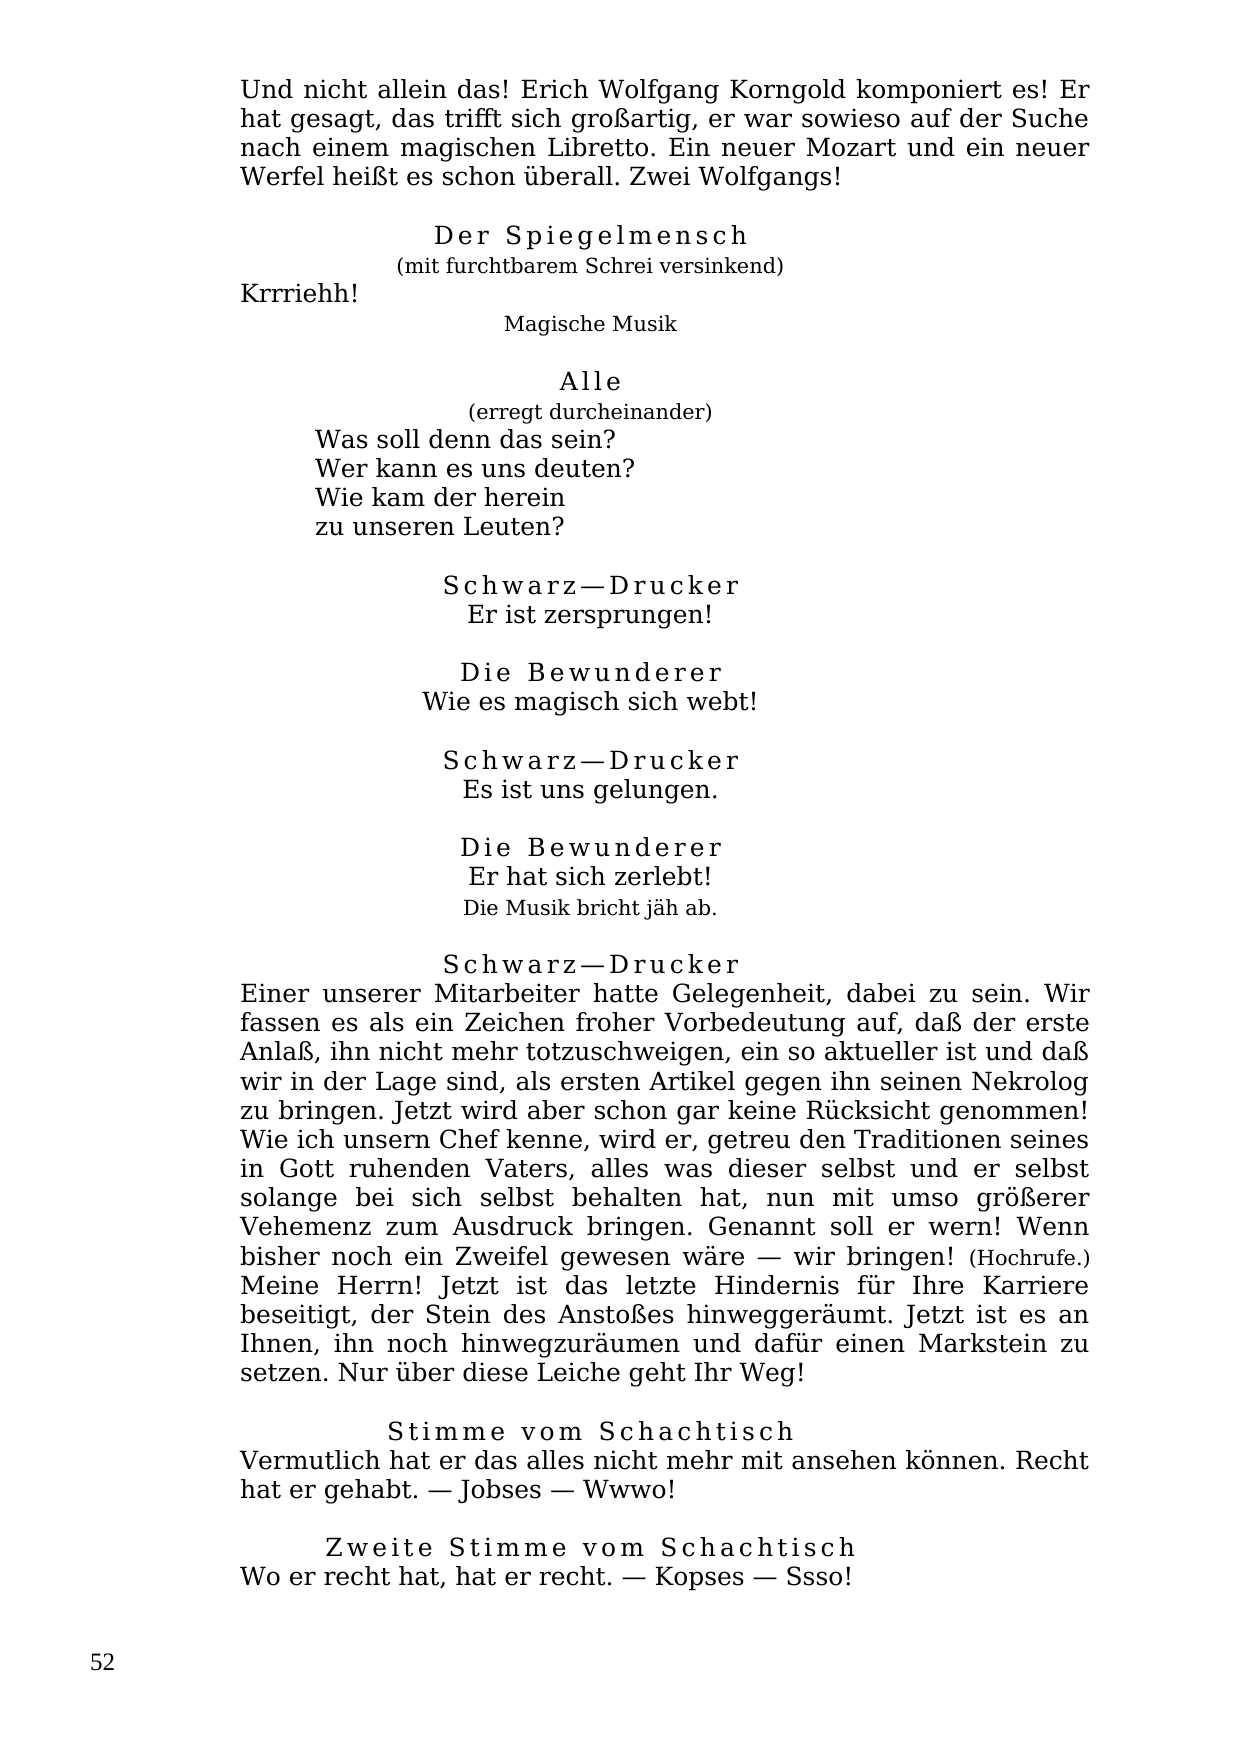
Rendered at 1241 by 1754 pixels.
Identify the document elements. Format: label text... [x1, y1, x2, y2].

text Der Spiegelmensch [90, 221, 1091, 250]
text Wie es magisch sich webt! [90, 687, 1091, 717]
text Stimme vom Schachtisch [90, 1417, 1091, 1446]
text Die Bewunderer [90, 833, 1091, 862]
text Schwarz—Drucker [90, 949, 1091, 979]
text Alle [90, 367, 1091, 396]
text Krrriehh! [240, 278, 1091, 308]
text Wie kam der herein [315, 483, 1091, 512]
text Vermutlich hat er das alles nicht mehr mit ansehen können. Recht hat er gehabt. — Jobses — Wwwo! [240, 1446, 1091, 1504]
text (mit furchtbarem Schrei versinkend) [90, 250, 1091, 278]
text (erregt durcheinander) [90, 396, 1091, 424]
text Einer unserer Mitarbeiter hatte Gelegenheit, dabei zu sein. Wir fassen es als ein Zeichen froher Vorbedeutung auf, daß der erste Anlaß, ihn nicht mehr totzuschweigen, ein so aktueller ist und daß wir in der Lage sind, als ersten Artikel gegen ihn seinen Nekrolog zu bringen. Jetzt wird aber schon gar keine Rücksicht genommen! Wie ich unsern Chef kenne, wird er, getreu den Traditionen seines in Gott ruhenden Vaters, alles was dieser selbst und er selbst solange bei sich selbst behalten hat, nun mit umso größerer Vehemenz zum Ausdruck bringen. Genannt soll er wern! Wenn bisher noch ein Zweifel gewesen wäre — wir bringen! (Hochrufe.) Meine Herrn! Jetzt ist das letzte Hindernis für Ihre Karriere beseitigt, der Stein des Anstoßes hinweggeräumt. Jetzt ist es an Ihnen, ihn noch hinwegzuräumen und dafür einen Markstein zu setzen. Nur über diese Leiche geht Ihr Weg! [240, 979, 1091, 1387]
text Schwarz—Drucker [90, 746, 1091, 775]
text Was soll denn das sein? [315, 424, 1091, 454]
text Wo er recht hat, hat er recht. — Kopses — Ssso! [240, 1562, 1091, 1592]
text Die Bewunderer [90, 658, 1091, 687]
text Magische Musik [90, 308, 1091, 336]
text Zweite Stimme vom Schachtisch [90, 1533, 1091, 1562]
text Schwarz—Drucker [90, 571, 1091, 600]
text Wer kann es uns deuten? [315, 454, 1091, 483]
text Und nicht allein das! Erich Wolfgang Korngold komponiert es! Er hat gesagt, das trifft sich großartig, er war sowieso auf der Suche nach einem magischen Libretto. Ein neuer Mozart und ein neuer Werfel heißt es schon überall. Zwei Wolfgangs! [240, 75, 1091, 192]
text Es ist uns gelungen. [90, 775, 1091, 804]
text zu unseren Leuten? [315, 512, 1091, 542]
text Er ist zersprungen! [90, 600, 1091, 629]
text Er hat sich zerlebt! [90, 862, 1091, 892]
text Die Musik bricht jäh ab. [90, 892, 1091, 920]
